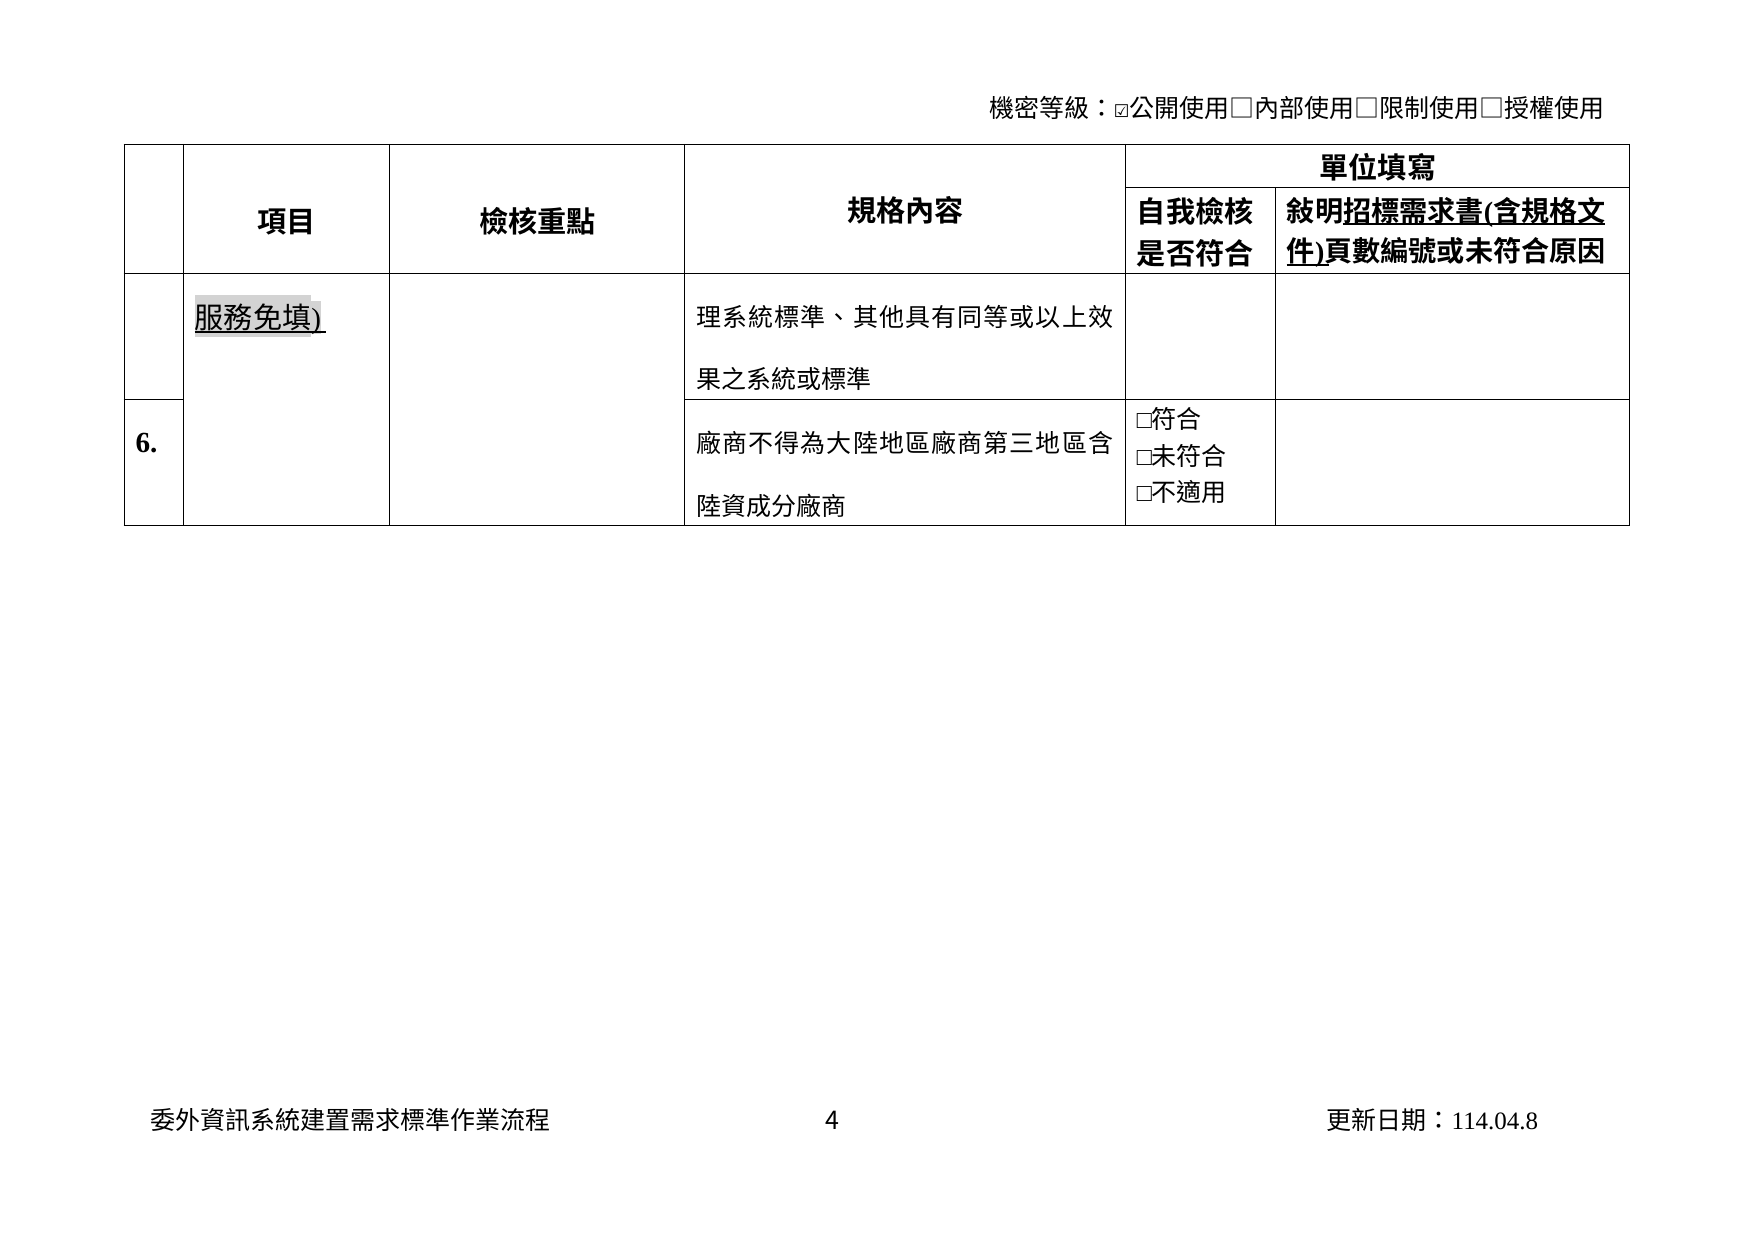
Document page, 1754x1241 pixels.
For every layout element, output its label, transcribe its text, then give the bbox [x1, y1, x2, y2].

table_header 檢核重點 [390, 145, 684, 273]
table_cell [125, 274, 183, 399]
table_cell 自我檢核 是否符合 [1126, 188, 1275, 273]
table_cell [1276, 274, 1629, 399]
table_header [125, 145, 183, 273]
table_header 單位填寫 [1126, 145, 1629, 187]
table_cell 服務免填) [184, 274, 389, 525]
table_cell 廠商不得為大陸地區廠商第三地區含陸資成分廠商 [685, 400, 1125, 525]
table_cell [1276, 400, 1629, 525]
table_cell □符合 □未符合 □不適用 [1126, 400, 1275, 525]
table_cell 敍明招標需求書(含規格文件)頁數編號或未符合原因 [1276, 188, 1629, 273]
table_cell [390, 274, 684, 525]
table_cell [125, 400, 183, 525]
table_header 規格內容 [685, 145, 1125, 273]
table_header 項目 [184, 145, 389, 273]
table_cell 理系統標準、其他具有同等或以上效果之系統或標準 [685, 274, 1125, 399]
table_cell [1126, 274, 1275, 399]
